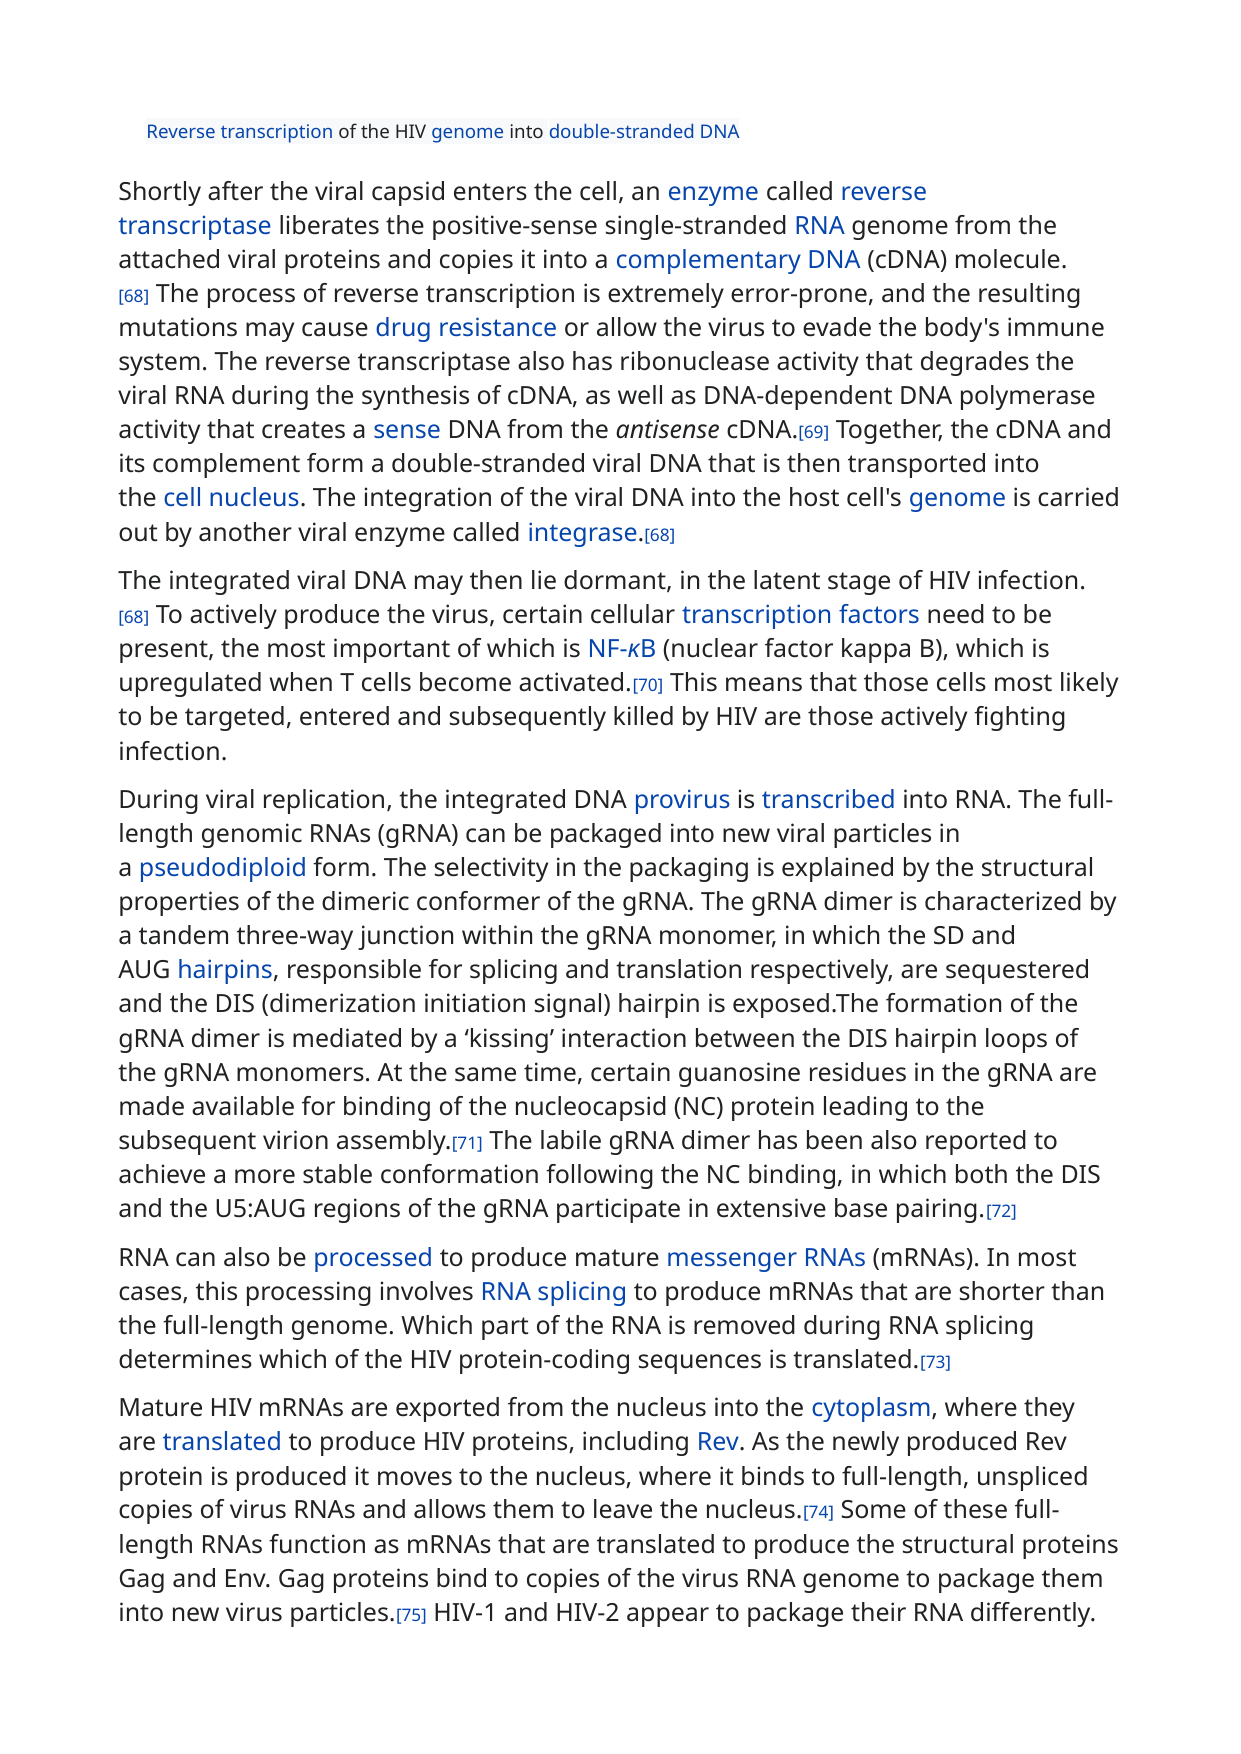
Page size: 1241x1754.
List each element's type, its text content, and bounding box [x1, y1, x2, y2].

text Shortly after the viral capsid enters the cell, an enzyme called reverse transcriptase liberates the positive-sense single-stranded RNA genome from the attached viral proteins and copies it into a complementary DNA (cDNA) molecule.[68] The process of reverse transcription is extremely error-prone, and the resulting mutations may cause drug resistance or allow the virus to evade the body's immune system. The reverse transcriptase also has ribonuclease activity that degrades the viral RNA during the synthesis of cDNA, as well as DNA-dependent DNA polymerase activity that creates a sense DNA from the antisense cDNA.[69] Together, the cDNA and its complement form a double-stranded viral DNA that is then transported into the cell nucleus. The integration of the viral DNA into the host cell's genome is carried out by another viral enzyme called integrase.[68] [118, 173, 1122, 548]
text Reverse transcription of the HIV genome into double-stranded DNA [123, 118, 1122, 144]
text RNA can also be processed to produce mature messenger RNAs (mRNAs). In most cases, this processing involves RNA splicing to produce mRNAs that are shorter than the full-length genome. Which part of the RNA is removed during RNA splicing determines which of the HIV protein-coding sequences is translated.[73] [118, 1239, 1122, 1375]
text Mature HIV mRNAs are exported from the nucleus into the cytoplasm, where they are translated to produce HIV proteins, including Rev. As the newly produced Rev protein is produced it moves to the nucleus, where it binds to full-length, unspliced copies of virus RNAs and allows them to leave the nucleus.[74] Some of these full-length RNAs function as mRNAs that are translated to produce the structural proteins Gag and Env. Gag proteins bind to copies of the virus RNA genome to package them into new virus particles.[75] HIV-1 and HIV-2 appear to package their RNA differently. [118, 1390, 1122, 1628]
text The integrated viral DNA may then lie dormant, in the latent stage of HIV infection.[68] To actively produce the virus, certain cellular transcription factors need to be present, the most important of which is NF-κB (nuclear factor kappa B), which is upregulated when T cells become activated.[70] This means that those cells most likely to be targeted, entered and subsequently killed by HIV are those actively fighting infection. [118, 563, 1122, 767]
text During viral replication, the integrated DNA provirus is transcribed into RNA. The full-length genomic RNAs (gRNA) can be packaged into new viral particles in a pseudodiploid form. The selectivity in the packaging is explained by the structural properties of the dimeric conformer of the gRNA. The gRNA dimer is characterized by a tandem three-way junction within the gRNA monomer, in which the SD and AUG hairpins, responsible for splicing and translation respectively, are sequestered and the DIS (dimerization initiation signal) hairpin is exposed.The formation of the gRNA dimer is mediated by a ‘kissing’ interaction between the DIS hairpin loops of the gRNA monomers. At the same time, certain guanosine residues in the gRNA are made available for binding of the nucleocapsid (NC) protein leading to the subsequent virion assembly.[71] The labile gRNA dimer has been also reported to achieve a more stable conformation following the NC binding, in which both the DIS and the U5:AUG regions of the gRNA participate in extensive base pairing.[72] [118, 782, 1122, 1224]
